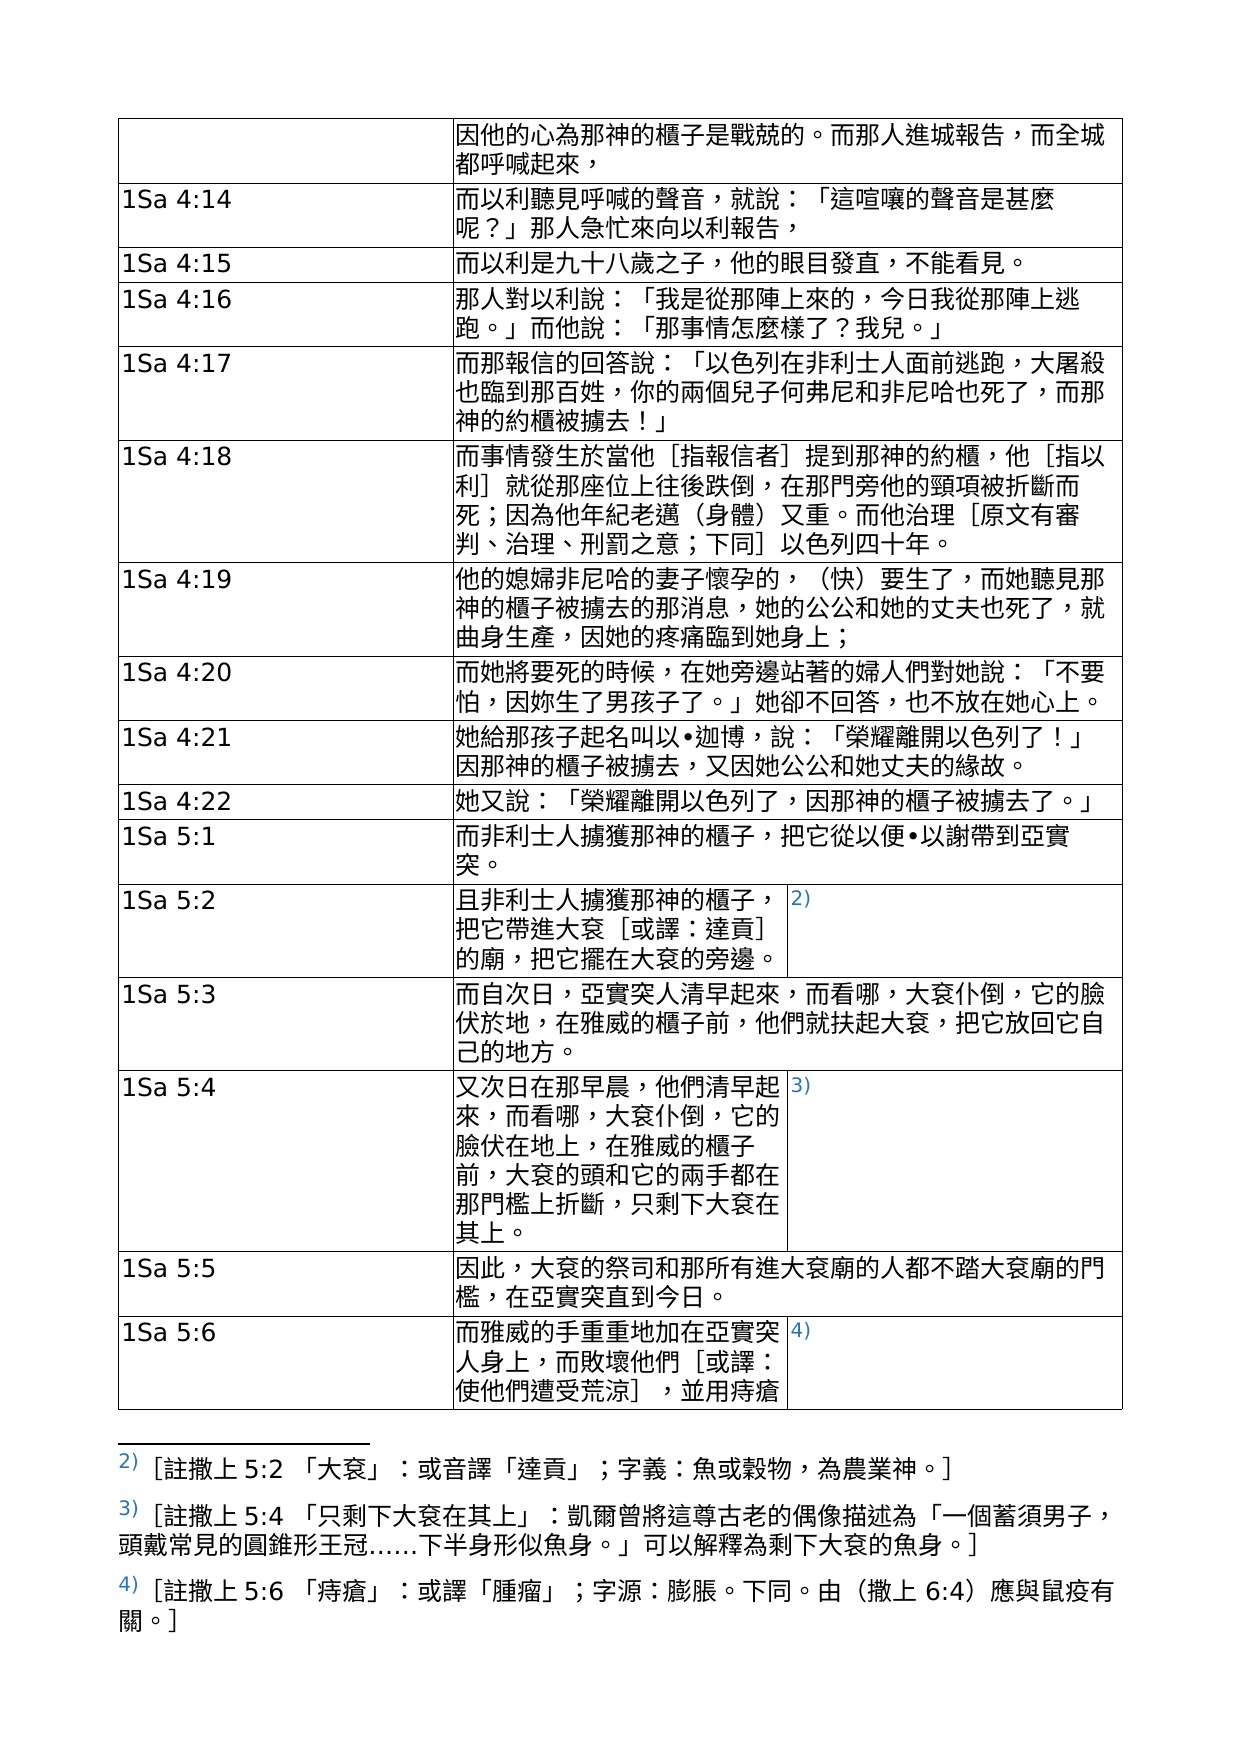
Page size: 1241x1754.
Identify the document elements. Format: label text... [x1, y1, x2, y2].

table_cell 1Sa 4:16 [119, 283, 453, 346]
table_cell 1Sa 5:3 [119, 978, 453, 1070]
table_cell [788, 1317, 1122, 1409]
table_cell 1Sa 5:1 [119, 820, 453, 883]
table_cell 而她將要死的時候，在她旁邊站著的婦人們對她說：「不要怕，因妳生了男孩子了。」她卻不回答，也不放在她心上。 [454, 657, 1122, 720]
table_cell 1Sa 5:5 [119, 1252, 453, 1316]
table_cell 1Sa 4:21 [119, 721, 453, 784]
table_cell 又次日在那早晨，他們清早起來，而看哪，大袞仆倒，它的臉伏在地上，在雅威的櫃子前，大袞的頭和它的兩手都在那門檻上折斷，只剩下大袞在其上。 [454, 1071, 787, 1251]
table_cell 1Sa 4:14 [119, 184, 453, 247]
table_cell 而那報信的回答說：「以色列在非利士人面前逃跑，大屠殺也臨到那百姓，你的兩個兒子何弗尼和非尼哈也死了，而那神的約櫃被擄去！」 [454, 347, 1122, 439]
table_cell 而以利聽見呼喊的聲音，就說：「這喧嚷的聲音是甚麼呢？」那人急忙來向以利報告， [454, 184, 1122, 247]
table_cell 而自次日，亞實突人清早起來，而看哪，大袞仆倒，它的臉伏於地，在雅威的櫃子前，他們就扶起大袞，把它放回它自己的地方。 [454, 978, 1122, 1070]
table_cell [788, 1071, 1122, 1251]
table_cell 而以利是九十八歲之子，他的眼目發直，不能看見。 [454, 248, 1122, 282]
table_cell 因他的心為那神的櫃子是戰兢的。而那人進城報告，而全城都呼喊起來， [454, 119, 1122, 182]
table_cell 1Sa 4:18 [119, 441, 453, 562]
table_cell 而事情發生於當他［指報信者］提到那神的約櫃，他［指以利］就從那座位上往後跌倒，在那門旁他的頸項被折斷而死；因為他年紀老邁（身體）又重。而他治理［原文有審判、治理、刑罰之意；下同］以色列四十年。 [454, 441, 1122, 562]
table_cell 1Sa 5:4 [119, 1071, 453, 1251]
table_cell 1Sa 4:15 [119, 248, 453, 282]
table_cell 因此，大袞的祭司和那所有進大袞廟的人都不踏大袞廟的門檻，在亞實突直到今日。 [454, 1252, 1122, 1316]
table_cell 1Sa 4:17 [119, 347, 453, 439]
table_cell 她給那孩子起名叫以•迦博，說：「榮耀離開以色列了！」因那神的櫃子被擄去，又因她公公和她丈夫的緣故。 [454, 721, 1122, 784]
table_cell 他的媳婦非尼哈的妻子懷孕的，（快）要生了，而她聽見那神的櫃子被擄去的那消息，她的公公和她的丈夫也死了，就曲身生產，因她的疼痛臨到她身上； [454, 563, 1122, 656]
table_cell 且非利士人擄獲那神的櫃子，把它帶進大袞［或譯：達貢］的廟，把它擺在大袞的旁邊。 [454, 885, 787, 977]
table_cell 而雅威的手重重地加在亞實突人身上，而敗壞他們［或譯：使他們遭受荒涼］，並用痔瘡 [454, 1317, 787, 1409]
table_cell 1Sa 4:22 [119, 785, 453, 819]
table_cell 1Sa 5:2 [119, 885, 453, 977]
table_cell 她又說：「榮耀離開以色列了，因那神的櫃子被擄去了。」 [454, 785, 1122, 819]
table_cell 1Sa 4:20 [119, 657, 453, 720]
table_cell 那人對以利說：「我是從那陣上來的，今日我從那陣上逃跑。」而他說：「那事情怎麼樣了？我兒。」 [454, 283, 1122, 346]
table_cell 1Sa 5:6 [119, 1317, 453, 1409]
table_cell 1Sa 4:19 [119, 563, 453, 656]
table_cell 而非利士人擄獲那神的櫃子，把它從以便•以謝帶到亞實突。 [454, 820, 1122, 883]
table_cell [788, 885, 1122, 977]
table_cell [119, 119, 453, 182]
